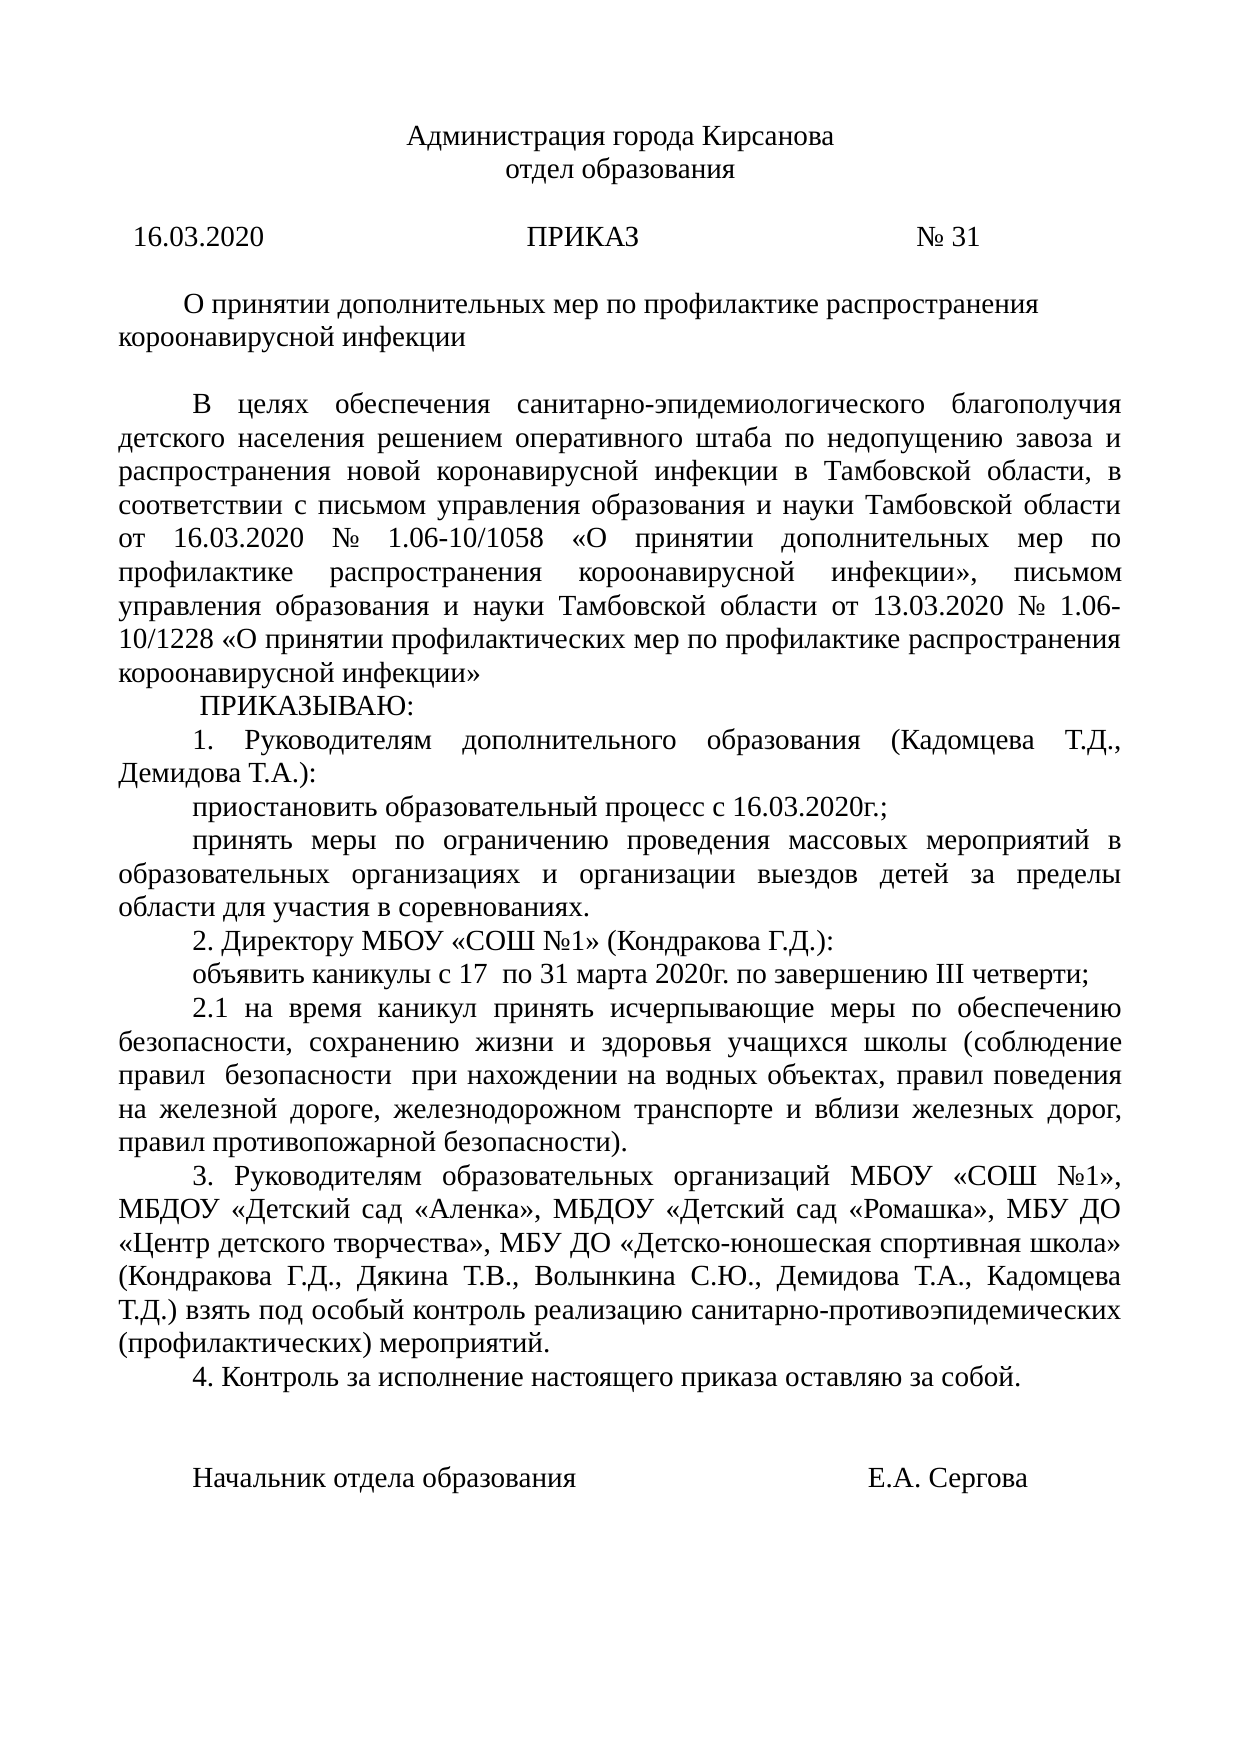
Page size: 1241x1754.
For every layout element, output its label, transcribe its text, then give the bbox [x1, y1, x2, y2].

text 2.1 на время каникул принять исчерпывающие меры по обеспечению безопасности, сохранению жизни и здоровья учащихся школы (соблюдение правил безопасности при нахождении на водных объектах, правил поведения на железной дороге, железнодорожном транспорте и вблизи железных дорог, правил противопожарной безопасности). [118, 990, 1122, 1158]
text приостановить образовательный процесс с 16.03.2020г.; [118, 789, 1122, 822]
text Администрация города Кирсанова [118, 118, 1122, 152]
text 4. Контроль за исполнение настоящего приказа оставляю за собой. [118, 1359, 1122, 1393]
text 2. Директору МБОУ «СОШ №1» (Кондракова Г.Д.): [118, 923, 1122, 957]
text О принятии дополнительных мер по профилактике распространения короонавирусной инфекции [118, 286, 1122, 353]
text отдел образования [118, 152, 1122, 185]
text Начальник отдела образования Е.А. Сергова [118, 1460, 1122, 1493]
text 3. Руководителям образовательных организаций МБОУ «СОШ №1», МБДОУ «Детский сад «Аленка», МБДОУ «Детский сад «Ромашка», МБУ ДО «Центр детского творчества», МБУ ДО «Детско-юношеская спортивная школа» (Кондракова Г.Д., Дякина Т.В., Волынкина С.Ю., Демидова Т.А., Кадомцева Т.Д.) взять под особый контроль реализацию санитарно-противоэпидемических (профилактических) мероприятий. [118, 1158, 1122, 1359]
text 1. Руководителям дополнительного образования (Кадомцева Т.Д., Демидова Т.А.): [118, 722, 1122, 789]
text принять меры по ограничению проведения массовых мероприятий в образовательных организациях и организации выездов детей за пределы области для участия в соревнованиях. [118, 822, 1122, 923]
text 16.03.2020 ПРИКАЗ № 31 [118, 219, 1122, 252]
text объявить каникулы с 17 по 31 марта 2020г. по завершению III четверти; [118, 957, 1122, 990]
text ПРИКАЗЫВАЮ: [118, 688, 1122, 722]
text В целях обеспечения санитарно-эпидемиологического благополучия детского населения решением оперативного штаба по недопущению завоза и распространения новой коронавирусной инфекции в Тамбовской области, в соответствии с письмом управления образования и науки Тамбовской области от 16.03.2020 № 1.06-10/1058 «О принятии дополнительных мер по профилактике распространения короонавирусной инфекции», письмом управления образования и науки Тамбовской области от 13.03.2020 № 1.06-10/1228 «О принятии профилактических мер по профилактике распространения короонавирусной инфекции» [118, 386, 1122, 688]
